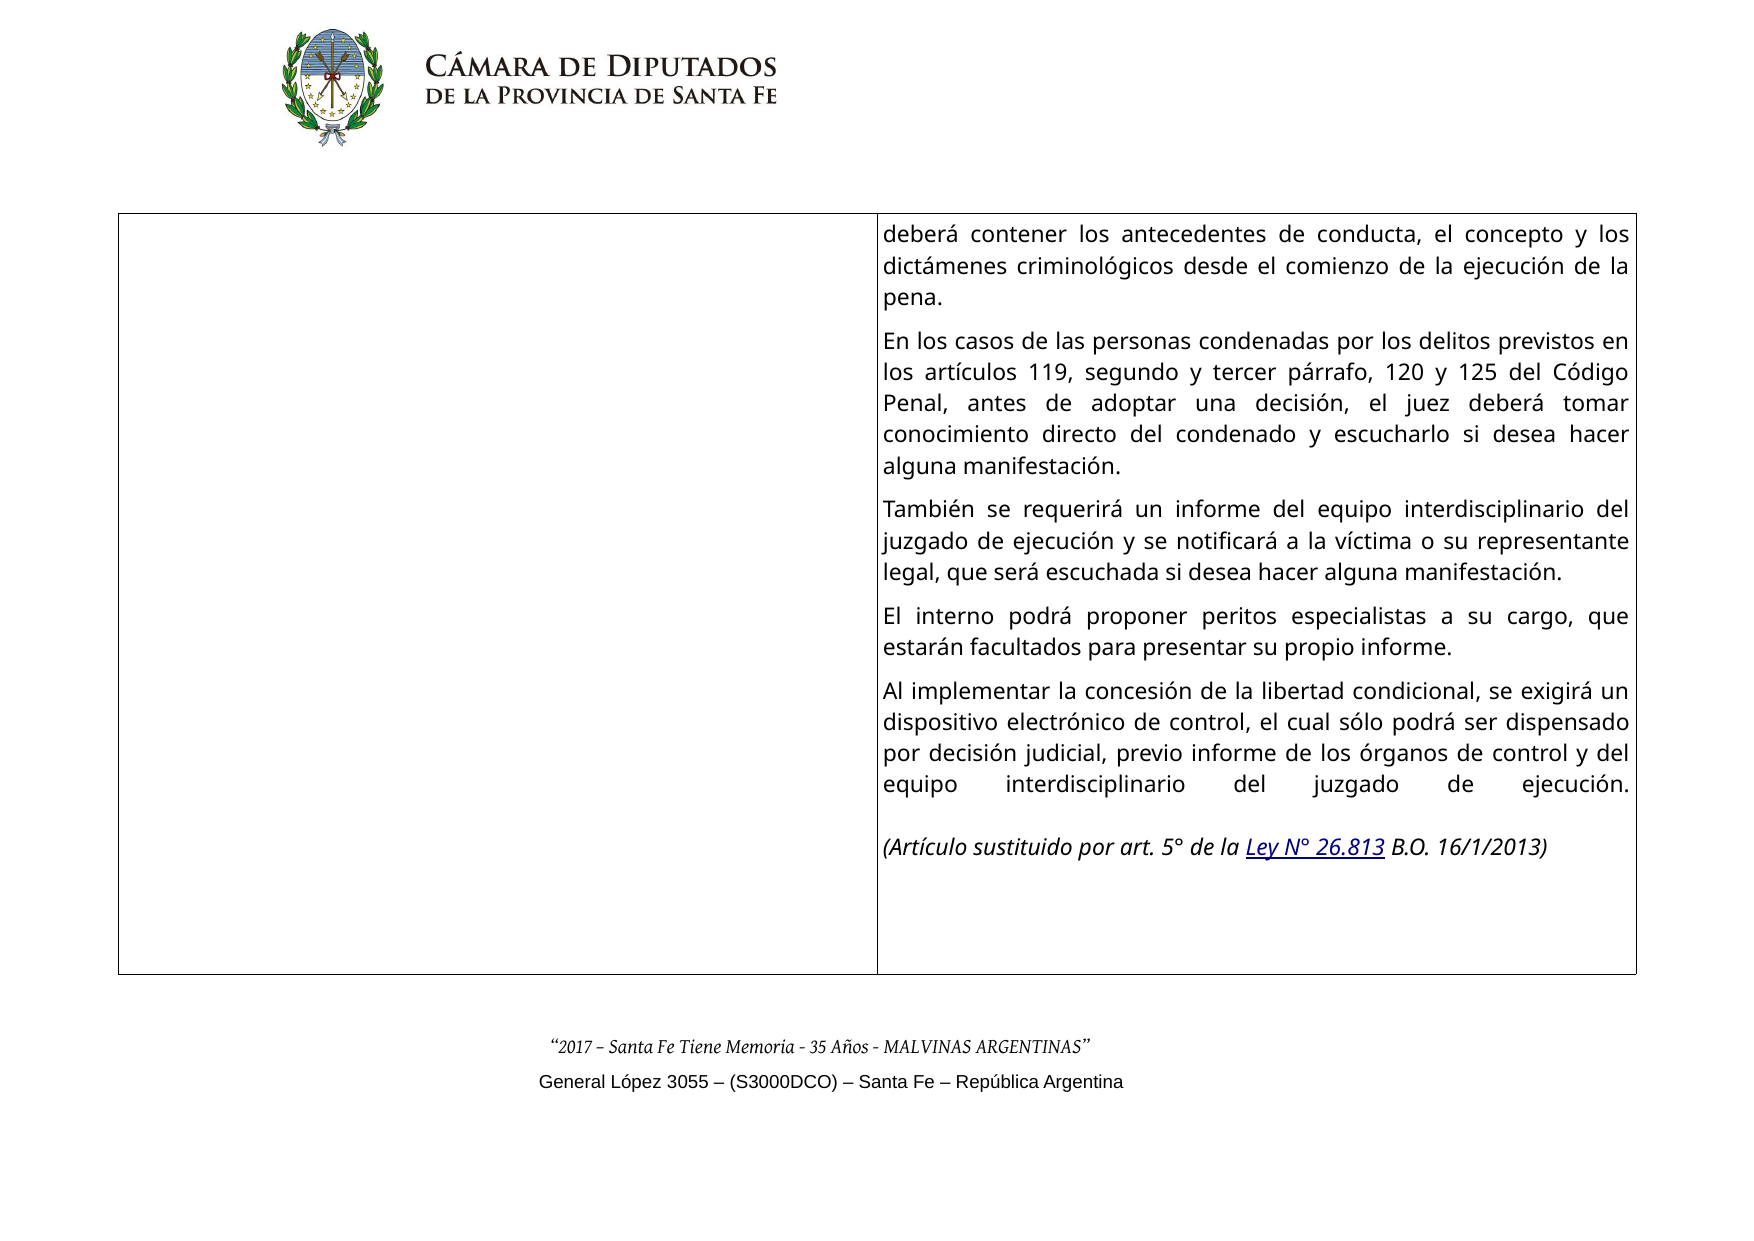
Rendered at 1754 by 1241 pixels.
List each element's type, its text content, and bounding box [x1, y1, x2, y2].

table_cell ARTICULO 3. SUJETOS COMPRENDIDOS. A los efectos de la presente Ley, quedan comprendidas las personas en conflicto con la Ley Penal, que se encuentran en las siguientes situaciones: Personas que se encuentren en Libertad Condicional (Arts. 13 y 53 Código Penal de la Nación -P.N.A.-, yArt. 28 Ley Nacional 24.660); personas en libertad asistida, según el Artículo 54 de la Ley Nacional Nº 24.660 Personas que se encuentren condenadas y cuyas penas se estén cumpliendo bajo el régimen de Prisión Domiciliaria (Art. 10 C.P.A. yArt. 32 Ley Nacional 24.660); Personas que estén cumpliendo penas de ejecución condicional (Art. 26 y ss. del C.P.A); Personas con suspensión del juicio a prueba (Ley 24.316, Arts. 76 ter. y 27 bis C.P.A.); Personas egresadas de unidades penitenciarias con agotamiento de Pena Privativa de la Libertad (Arts. 31 y 172 Ley 24.660); Personas que encontrándose procesadas hayan cursado prisión preventiva y hayan sido absueitas o sobreseídas; Adolescentes en conflicto con la ley penal, alcanzados/as por las leyes penales vigentes, en el marco de las leyes de Prohibición del Trabajo Infantil y Protección del Trabajo Adolescente; Personas mayores de edad que hayan cumplido sanción penal en el marco del derecho penal para adolescentes. [119, 214, 877, 974]
table_cell deberá contener los antecedentes de conducta, el concepto y los dictámenes criminológicos desde el comienzo de la ejecución de la pena. En los casos de las personas condenadas por los delitos previstos en los artículos 119, segundo y tercer párrafo, 120 y 125 del Código Penal, antes de adoptar una decisión, el juez deberá tomar conocimiento directo del condenado y escucharlo si desea hacer alguna manifestación. También se requerirá un informe del equipo interdisciplinario del juzgado de ejecución y se notificará a la víctima o su representante legal, que será escuchada si desea hacer alguna manifestación. El interno podrá proponer peritos especialistas a su cargo, que estarán facultados para presentar su propio informe. Al implementar la concesión de la libertad condicional, se exigirá un dispositivo electrónico de control, el cual sólo podrá ser dispensado por decisión judicial, previo informe de los órganos de control y del equipo interdisciplinario del juzgado de ejecución. (Artículo sustituido por art. 5° de la Ley N° 26.813 B.O. 16/1/2013) [878, 214, 1636, 974]
picture [281, 29, 777, 151]
